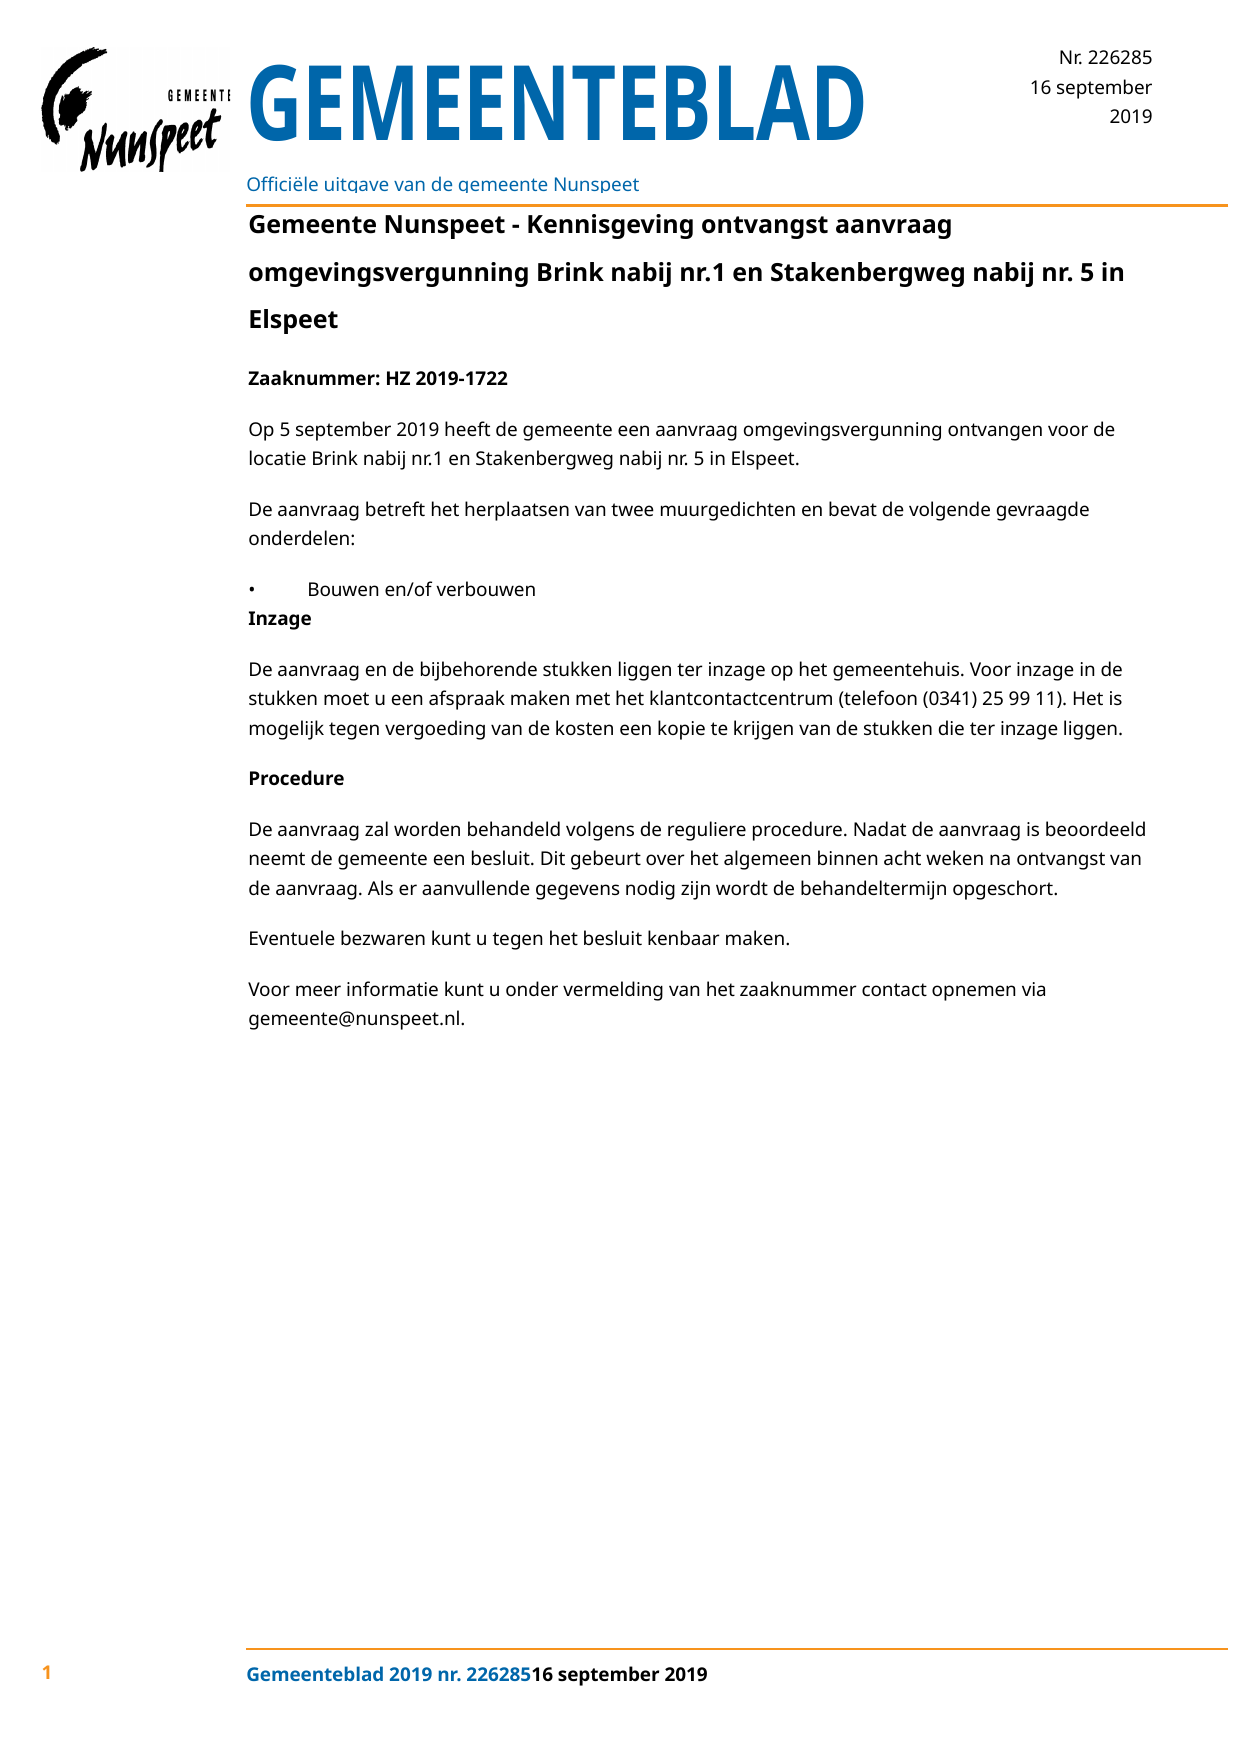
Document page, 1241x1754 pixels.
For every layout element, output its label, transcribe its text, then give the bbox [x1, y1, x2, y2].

text Gemeente Nunspeet - Kennisgeving ontvangst aanvraag omgevingsvergunning Brink nabij nr.1 en Stakenbergweg nabij nr. 5 in Elspeet [248, 207, 1152, 336]
text De aanvraag en de bijbehorende stukken liggen ter inzage op het gemeentehuis. Voor inzage in de stukken moet u een afspraak maken met het klantcontactcentrum (telefoon (0341) 25 99 11). Het is mogelijk tegen vergoeding van de kosten een kopie te krijgen van de stukken die ter inzage liggen. [248, 656, 1152, 741]
text De aanvraag betreft het herplaatsen van twee muurgedichten en bevat de volgende gevraagde onderdelen: [248, 496, 1152, 551]
list Bouwen en/of verbouwen [248, 576, 1152, 602]
text Procedure [248, 766, 1152, 791]
text Inzage [248, 606, 1152, 631]
text Voor meer informatie kunt u onder vermelding van het zaaknummer contact opnemen via gemeente@nunspeet.nl. [248, 976, 1152, 1031]
text Op 5 september 2019 heeft de gemeente een aanvraag omgevingsvergunning ontvangen voor de locatie Brink nabij nr.1 en Stakenbergweg nabij nr. 5 in Elspeet. [248, 416, 1152, 471]
picture [41, 47, 231, 172]
text Zaaknummer: HZ 2019-1722 [248, 366, 1152, 391]
text Eventuele bezwaren kunt u tegen het besluit kenbaar maken. [248, 926, 1152, 951]
text De aanvraag zal worden behandeld volgens de reguliere procedure. Nadat de aanvraag is beoordeeld neemt de gemeente een besluit. Dit gebeurt over het algemeen binnen acht weken na ontvangst van de aanvraag. Als er aanvullende gegevens nodig zijn wordt de behandeltermijn opgeschort. [248, 816, 1152, 901]
